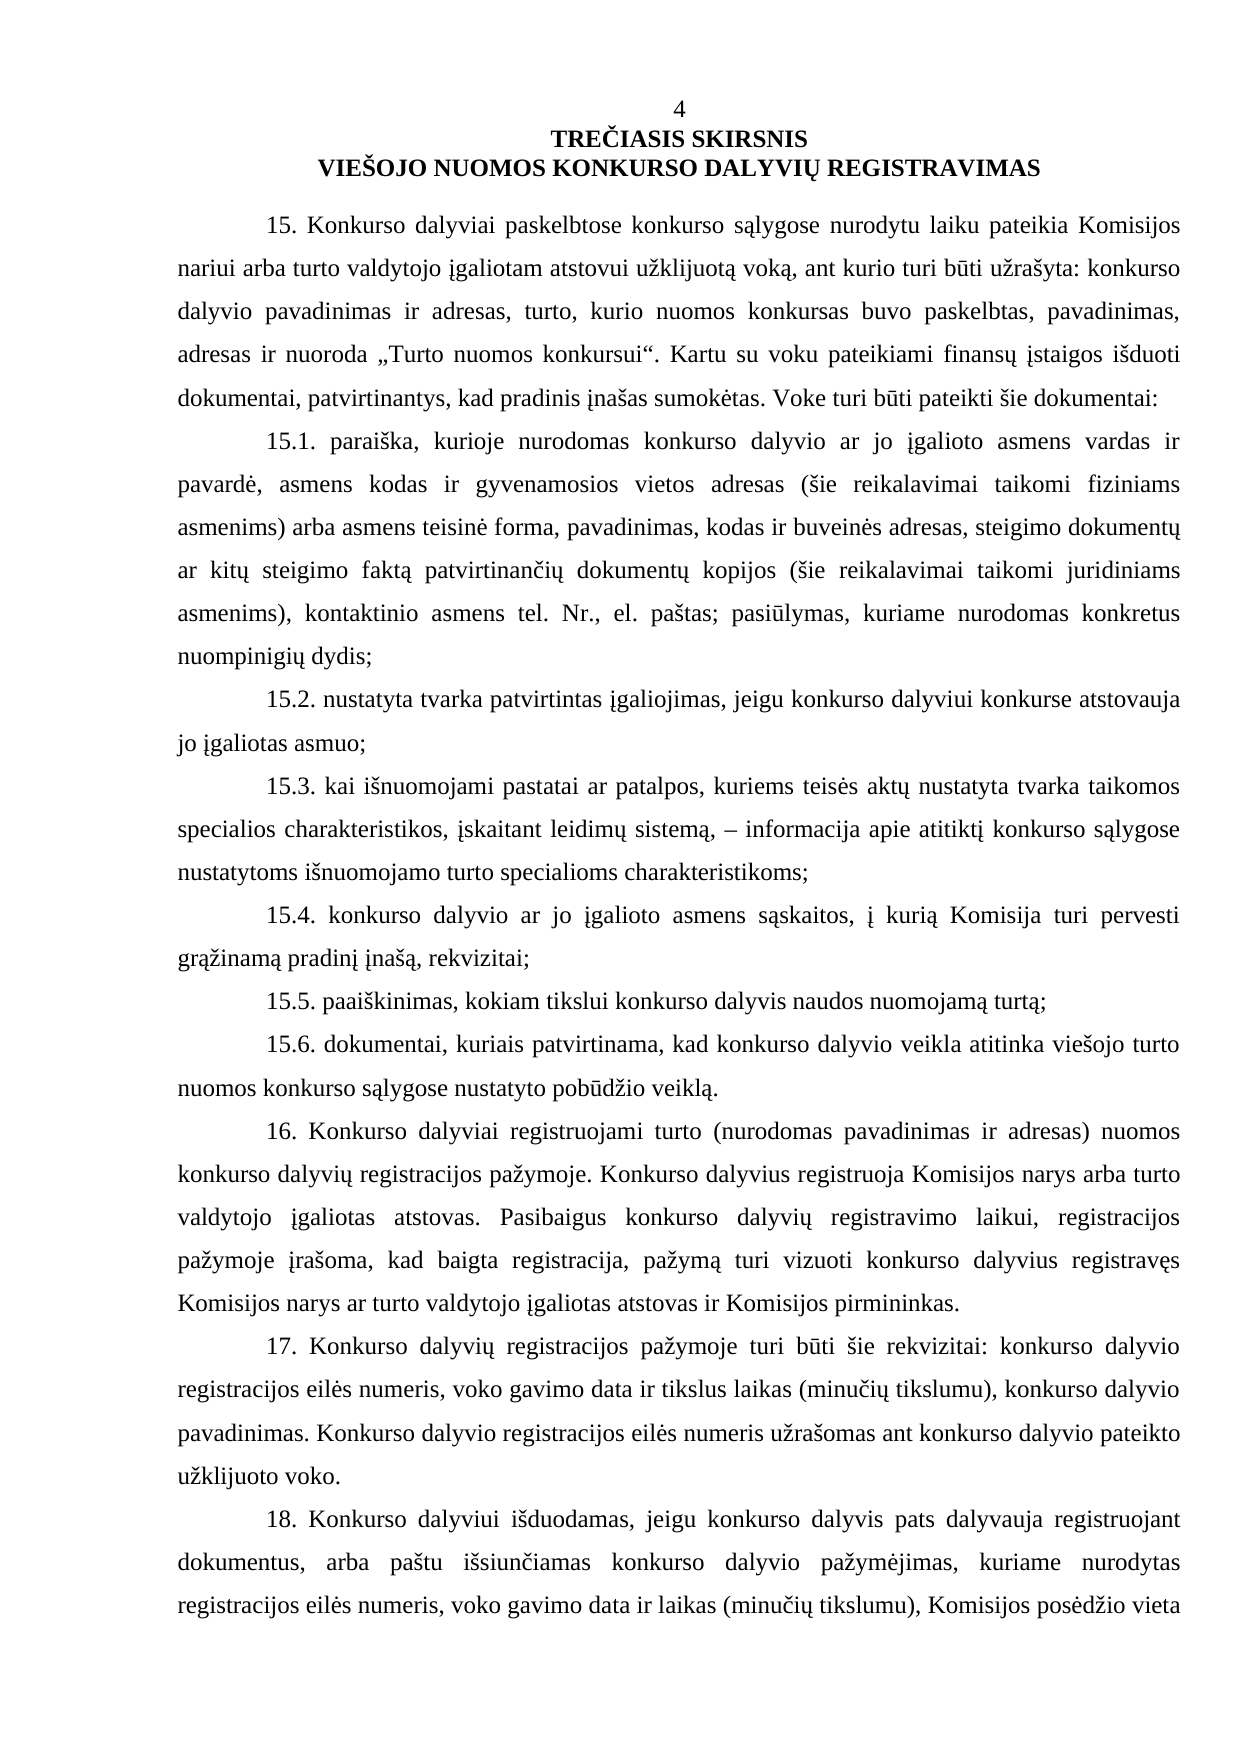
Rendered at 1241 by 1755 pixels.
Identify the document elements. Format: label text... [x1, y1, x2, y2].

text 15.1. paraiška, kurioje nurodomas konkurso dalyvio ar jo įgalioto asmens vardas ir pavardė, asmens kodas ir gyvenamosios vietos adresas (šie reikalavimai taikomi fiziniams asmenims) arba asmens teisinė forma, pavadinimas, kodas ir buveinės adresas, steigimo dokumentų ar kitų steigimo faktą patvirtinančių dokumentų kopijos (šie reikalavimai taikomi juridiniams asmenims), kontaktinio asmens tel. Nr., el. paštas; pasiūlymas, kuriame nurodomas konkretus nuompinigių dydis; [177, 426, 1181, 670]
text 18. Konkurso dalyviui išduodamas, jeigu konkurso dalyvis pats dalyvauja registruojant dokumentus, arba paštu išsiunčiamas konkurso dalyvio pažymėjimas, kuriame nurodytas registracijos eilės numeris, voko gavimo data ir laikas (minučių tikslumu), Komisijos posėdžio vieta [177, 1504, 1181, 1619]
text 15.6. dokumentai, kuriais patvirtinama, kad konkurso dalyvio veikla atitinka viešojo turto nuomos konkurso sąlygose nustatyto pobūdžio veiklą. [177, 1029, 1181, 1101]
text 15. Konkurso dalyviai paskelbtose konkurso sąlygose nurodytu laiku pateikia Komisijos nariui arba turto valdytojo įgaliotam atstovui užklijuotą voką, ant kurio turi būti užrašyta: konkurso dalyvio pavadinimas ir adresas, turto, kurio nuomos konkursas buvo paskelbtas, pavadinimas, adresas ir nuoroda „Turto nuomos konkursui“. Kartu su voku pateikiami finansų įstaigos išduoti dokumentai, patvirtinantys, kad pradinis įnašas sumokėtas. Voke turi būti pateikti šie dokumentai: [177, 210, 1181, 411]
text 15.5. paaiškinimas, kokiam tikslui konkurso dalyvis naudos nuomojamą turtą; [177, 986, 1181, 1015]
text 15.3. kai išnuomojami pastatai ar patalpos, kuriems teisės aktų nustatyta tvarka taikomos specialios charakteristikos, įskaitant leidimų sistemą, – informacija apie atitiktį konkurso sąlygose nustatytoms išnuomojamo turto specialioms charakteristikoms; [177, 771, 1181, 886]
text 17. Konkurso dalyvių registracijos pažymoje turi būti šie rekvizitai: konkurso dalyvio registracijos eilės numeris, voko gavimo data ir tikslus laikas (minučių tikslumu), konkurso dalyvio pavadinimas. Konkurso dalyvio registracijos eilės numeris užrašomas ant konkurso dalyvio pateikto užklijuoto voko. [177, 1331, 1181, 1489]
text VIEŠOJO NUOMOS KONKURSO DALYVIŲ REGISTRAVIMAS [177, 153, 1181, 181]
text 16. Konkurso dalyviai registruojami turto (nurodomas pavadinimas ir adresas) nuomos konkurso dalyvių registracijos pažymoje. Konkurso dalyvius registruoja Komisijos narys arba turto valdytojo įgaliotas atstovas. Pasibaigus konkurso dalyvių registravimo laikui, registracijos pažymoje įrašoma, kad baigta registracija, pažymą turi vizuoti konkurso dalyvius registravęs Komisijos narys ar turto valdytojo įgaliotas atstovas ir Komisijos pirmininkas. [177, 1116, 1181, 1317]
text TREČIASIS SKIRSNIS [177, 124, 1181, 153]
text 15.4. konkurso dalyvio ar jo įgalioto asmens sąskaitos, į kurią Komisija turi pervesti grąžinamą pradinį įnašą, rekvizitai; [177, 900, 1181, 972]
text 15.2. nustatyta tvarka patvirtintas įgaliojimas, jeigu konkurso dalyviui konkurse atstovauja jo įgaliotas asmuo; [177, 684, 1181, 756]
